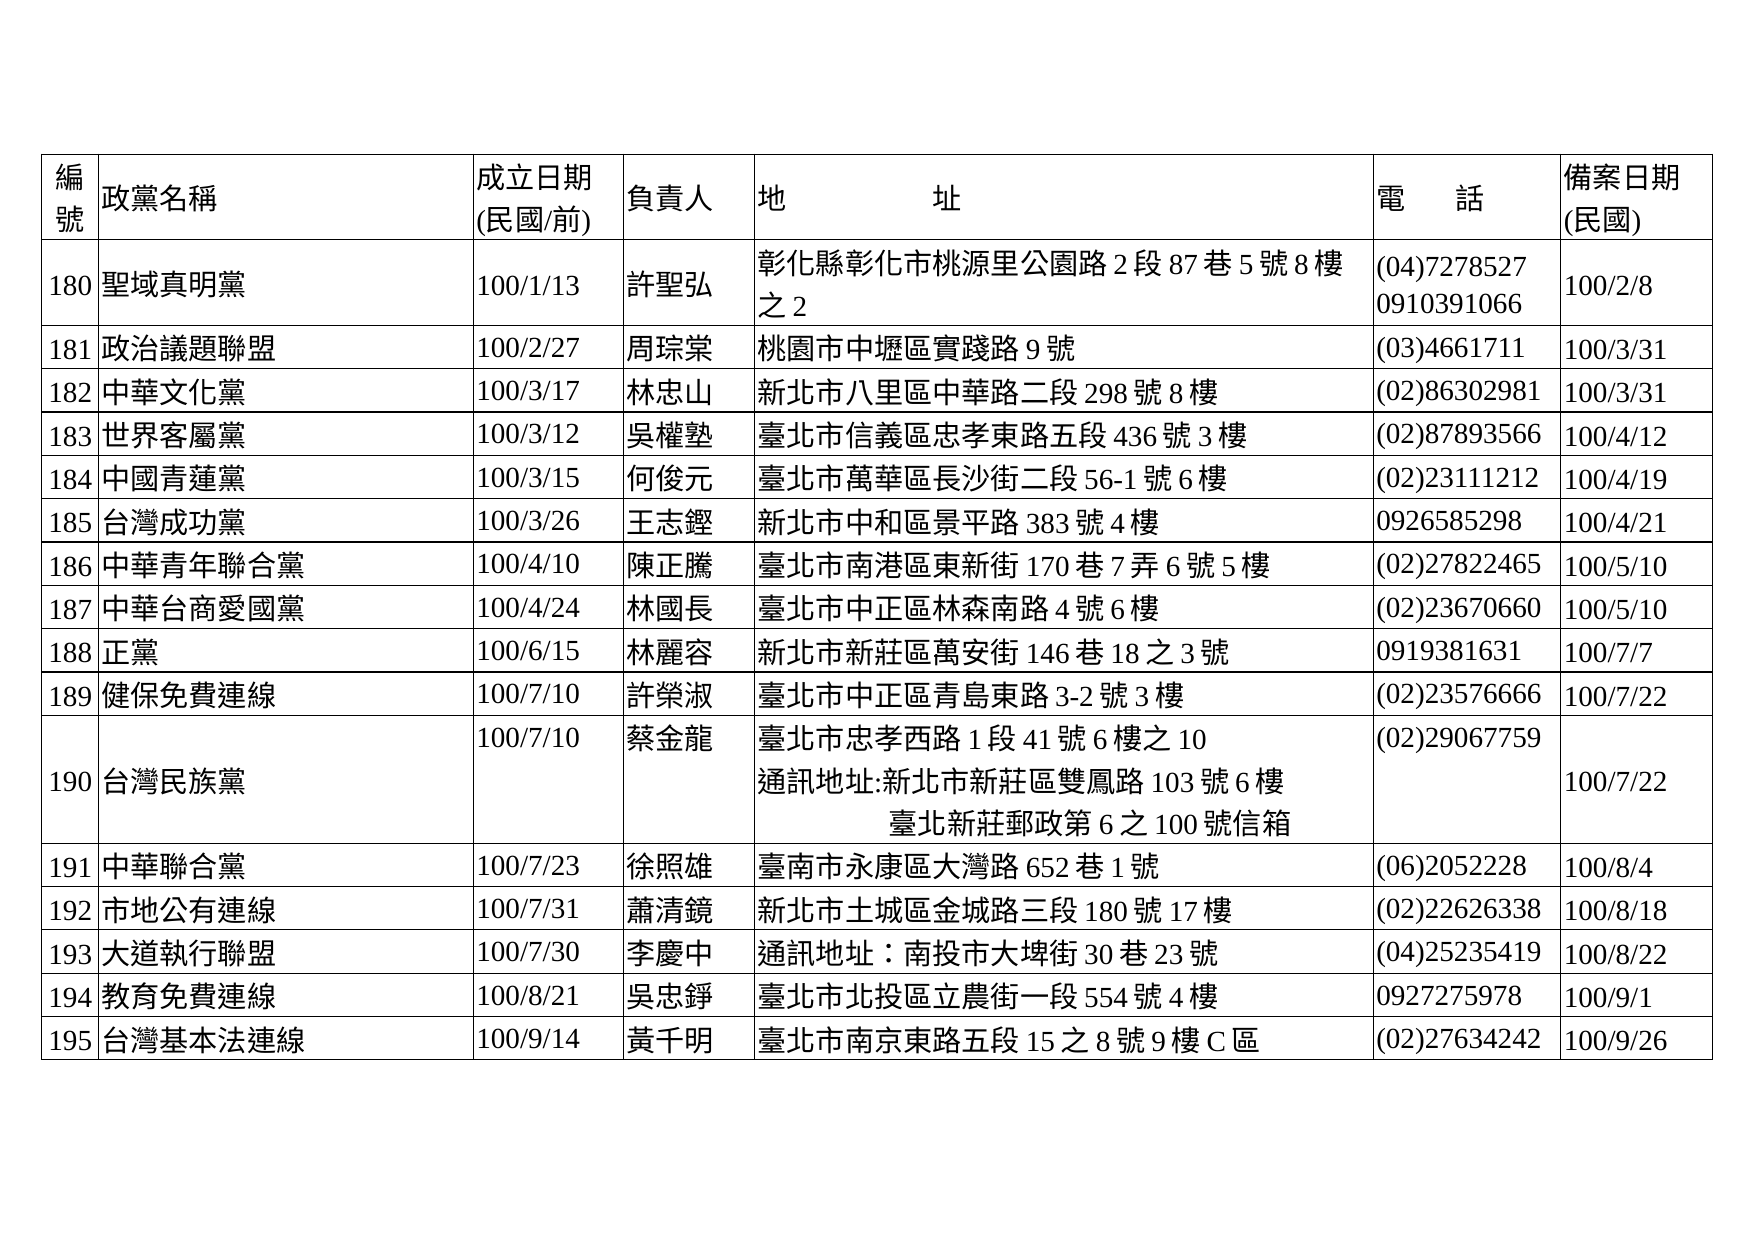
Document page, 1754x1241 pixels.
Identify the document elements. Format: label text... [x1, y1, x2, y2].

table_cell (02)23111212 [1374, 456, 1560, 498]
table_cell 臺北市南港區東新街170巷7弄6號5樓 [755, 543, 1373, 585]
table_cell 100/5/10 [1561, 586, 1712, 628]
table_cell 194 [42, 974, 98, 1016]
table_cell 政治議題聯盟 [99, 326, 473, 368]
table_cell 100/7/23 [474, 844, 623, 886]
table_cell (02)87893566 [1374, 413, 1560, 455]
table_cell 100/8/21 [474, 974, 623, 1016]
table_cell 0926585298 [1374, 499, 1560, 541]
table_cell 100/2/8 [1561, 240, 1712, 325]
table_cell 181 [42, 326, 98, 368]
table_cell 許聖弘 [624, 240, 754, 325]
table_cell (02)29067759 [1374, 716, 1560, 843]
table_cell 王志鏗 [624, 499, 754, 541]
table_cell (02)27822465 [1374, 543, 1560, 585]
table_cell 100/5/10 [1561, 543, 1712, 585]
table_cell 中華聯合黨 [99, 844, 473, 886]
table_cell 林國長 [624, 586, 754, 628]
table_cell 100/3/31 [1561, 326, 1712, 368]
table_cell 100/8/18 [1561, 887, 1712, 929]
table_cell 100/7/31 [474, 887, 623, 929]
table_cell 100/7/10 [474, 716, 623, 843]
table_cell 聖域真明黨 [99, 240, 473, 325]
table_cell 187 [42, 586, 98, 628]
table_header 編號 [42, 155, 98, 239]
table_cell 100/4/19 [1561, 456, 1712, 498]
table_header 負責人 [624, 155, 754, 239]
table_cell 185 [42, 499, 98, 541]
table_cell 180 [42, 240, 98, 325]
table_cell 教育免費連線 [99, 974, 473, 1016]
table_cell 蔡金龍 [624, 716, 754, 843]
table_cell 100/3/17 [474, 369, 623, 411]
table_cell 中華台商愛國黨 [99, 586, 473, 628]
table_cell 189 [42, 673, 98, 715]
table_cell 臺南市永康區大灣路652巷1號 [755, 844, 1373, 886]
table_cell 吳權塾 [624, 413, 754, 455]
table_cell 中國青蓮黨 [99, 456, 473, 498]
table_cell 健保免費連線 [99, 673, 473, 715]
table_cell 大道執行聯盟 [99, 930, 473, 973]
table_cell 臺北市萬華區長沙街二段56-1號6樓 [755, 456, 1373, 498]
table_header 地 址 [755, 155, 1373, 239]
table_cell (02)86302981 [1374, 369, 1560, 411]
table_cell 中華青年聯合黨 [99, 543, 473, 585]
table_cell 100/9/26 [1561, 1017, 1712, 1059]
table_cell 186 [42, 543, 98, 585]
table_cell 通訊地址：南投市大埤街30巷23號 [755, 930, 1373, 973]
table_cell 林麗容 [624, 629, 754, 671]
table_cell 台灣民族黨 [99, 716, 473, 843]
table_cell 100/2/27 [474, 326, 623, 368]
table_cell 100/8/4 [1561, 844, 1712, 886]
table_cell 0927275978 [1374, 974, 1560, 1016]
table_cell 100/3/15 [474, 456, 623, 498]
table_cell 183 [42, 413, 98, 455]
table_cell 臺北市北投區立農街一段554號4樓 [755, 974, 1373, 1016]
table_cell 市地公有連線 [99, 887, 473, 929]
table_cell (02)22626338 [1374, 887, 1560, 929]
table_cell 182 [42, 369, 98, 411]
table_cell 黃千明 [624, 1017, 754, 1059]
table_cell 臺北市信義區忠孝東路五段436號3樓 [755, 413, 1373, 455]
table_cell 許榮淑 [624, 673, 754, 715]
table_cell 193 [42, 930, 98, 973]
table_header 成立日期 (民國/前) [474, 155, 623, 239]
table_cell 100/9/14 [474, 1017, 623, 1059]
table_cell 台灣成功黨 [99, 499, 473, 541]
table_cell 周琮棠 [624, 326, 754, 368]
table_header 備案日期 (民國) [1561, 155, 1712, 239]
table_cell 195 [42, 1017, 98, 1059]
table_cell 100/7/10 [474, 673, 623, 715]
table_cell 100/7/30 [474, 930, 623, 973]
table_cell 100/7/7 [1561, 629, 1712, 671]
table_cell 世界客屬黨 [99, 413, 473, 455]
table_cell 林忠山 [624, 369, 754, 411]
table_cell 100/3/26 [474, 499, 623, 541]
table_cell 184 [42, 456, 98, 498]
table_cell (02)23576666 [1374, 673, 1560, 715]
table_cell 桃園市中壢區實踐路9號 [755, 326, 1373, 368]
table_cell 100/3/12 [474, 413, 623, 455]
table_cell 100/9/1 [1561, 974, 1712, 1016]
table_header 電 話 [1374, 155, 1560, 239]
table_cell 正黨 [99, 629, 473, 671]
table_cell (04)7278527 0910391066 [1374, 240, 1560, 325]
table_cell (02)23670660 [1374, 586, 1560, 628]
table_cell 新北市中和區景平路383號4樓 [755, 499, 1373, 541]
table_cell 中華文化黨 [99, 369, 473, 411]
table_cell 100/4/10 [474, 543, 623, 585]
table_cell 陳正騰 [624, 543, 754, 585]
table_cell 100/4/21 [1561, 499, 1712, 541]
table_cell 新北市八里區中華路二段298號8樓 [755, 369, 1373, 411]
table_cell 蕭清鏡 [624, 887, 754, 929]
table_cell 100/4/12 [1561, 413, 1712, 455]
table_cell (03)4661711 [1374, 326, 1560, 368]
table_cell 100/1/13 [474, 240, 623, 325]
table_cell (06)2052228 [1374, 844, 1560, 886]
table_cell 新北市土城區金城路三段180號17樓 [755, 887, 1373, 929]
table_cell 100/4/24 [474, 586, 623, 628]
table_cell (04)25235419 [1374, 930, 1560, 973]
table_cell 100/8/22 [1561, 930, 1712, 973]
table_cell 李慶中 [624, 930, 754, 973]
table_cell 100/7/22 [1561, 673, 1712, 715]
table_cell (02)27634242 [1374, 1017, 1560, 1059]
table_cell 190 [42, 716, 98, 843]
table_cell 新北市新莊區萬安街146巷18之3號 [755, 629, 1373, 671]
table_cell 100/6/15 [474, 629, 623, 671]
table_cell 吳忠錚 [624, 974, 754, 1016]
table_cell 0919381631 [1374, 629, 1560, 671]
table_cell 100/3/31 [1561, 369, 1712, 411]
table_cell 191 [42, 844, 98, 886]
table_cell 徐照雄 [624, 844, 754, 886]
table_header 政黨名稱 [99, 155, 473, 239]
table_cell 彰化縣彰化市桃源里公園路2段87巷5號8樓之2 [755, 240, 1373, 325]
table_cell 臺北市忠孝西路1段41號6樓之10 通訊地址:新北市新莊區雙鳳路103號6樓 臺北新莊郵政第6之100號信箱 [755, 716, 1373, 843]
table_cell 臺北市南京東路五段15之8號9樓C區 [755, 1017, 1373, 1059]
table_cell 臺北市中正區青島東路3-2號3樓 [755, 673, 1373, 715]
table_cell 188 [42, 629, 98, 671]
table_cell 100/7/22 [1561, 716, 1712, 843]
table_cell 何俊元 [624, 456, 754, 498]
table_cell 臺北市中正區林森南路4號6樓 [755, 586, 1373, 628]
table_cell 192 [42, 887, 98, 929]
table_cell 台灣基本法連線 [99, 1017, 473, 1059]
